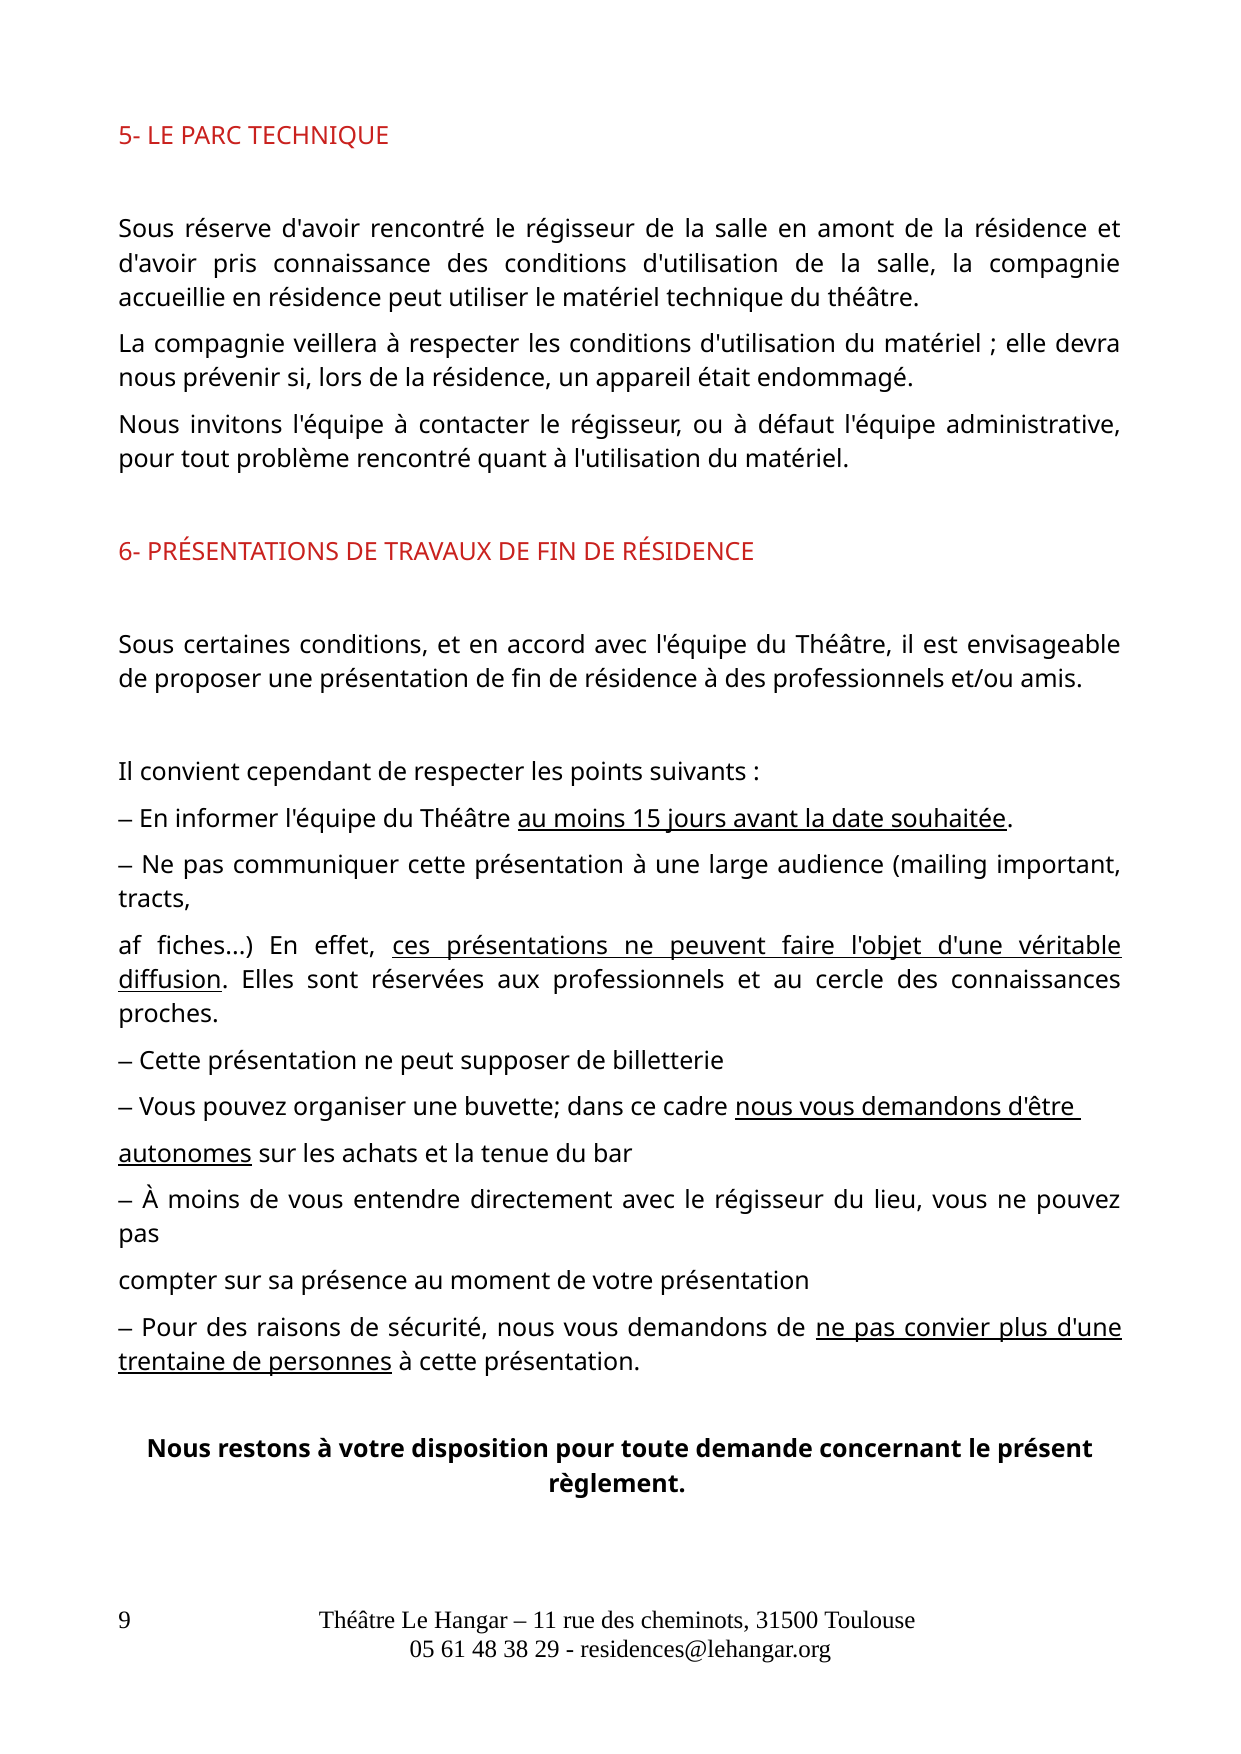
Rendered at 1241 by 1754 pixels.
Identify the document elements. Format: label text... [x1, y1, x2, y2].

text Sous réserve d'avoir rencontré le régisseur de la salle en amont de la résidence et d'avoir pris connaissance des conditions d'utilisation de la salle, la compagnie accueillie en résidence peut utiliser le matériel technique du théâtre. [118, 211, 1122, 313]
text La compagnie veillera à respecter les conditions d'utilisation du matériel ; elle devra nous prévenir si, lors de la résidence, un appareil était endommagé. [118, 326, 1122, 394]
text Nous restons à votre disposition pour toute demande concernant le présent règlement. [118, 1431, 1122, 1499]
text compter sur sa présence au moment de votre présentation [118, 1263, 1122, 1297]
text – Vous pouvez organiser une buvette; dans ce cadre nous vous demandons d'être [118, 1089, 1122, 1123]
text – Pour des raisons de sécurité, nous vous demandons de ne pas convier plus d'une trentaine de personnes à cette présentation. [118, 1309, 1122, 1377]
text 6- PRÉSENTATIONS DE TRAVAUX DE FIN DE RÉSIDENCE [118, 534, 1122, 568]
text – En informer l'équipe du Théâtre au moins 15 jours avant la date souhaitée. [118, 801, 1122, 834]
text – Ne pas communiquer cette présentation à une large audience (mailing important, tracts, [118, 847, 1122, 915]
text Nous invitons l'équipe à contacter le régisseur, ou à défaut l'équipe administrative, pour tout problème rencontré quant à l'utilisation du matériel. [118, 406, 1122, 474]
text autonomes sur les achats et la tenue du bar [118, 1136, 1122, 1169]
text Sous certaines conditions, et en accord avec l'équipe du Théâtre, il est envisageable de proposer une présentation de fin de résidence à des professionnels et/ou amis. [118, 627, 1122, 695]
text 5- LE PARC TECHNIQUE [118, 118, 1122, 152]
text Il convient cependant de respecter les points suivants : [118, 754, 1122, 788]
text – À moins de vous entendre directement avec le régisseur du lieu, vous ne pouvez pas [118, 1182, 1122, 1250]
text af fiches...) En effet, ces présentations ne peuvent faire l'objet d'une véritable diffusion. Elles sont réservées aux professionnels et au cercle des connaissances proches. [118, 928, 1122, 1030]
text – Cette présentation ne peut supposer de billetterie [118, 1042, 1122, 1076]
